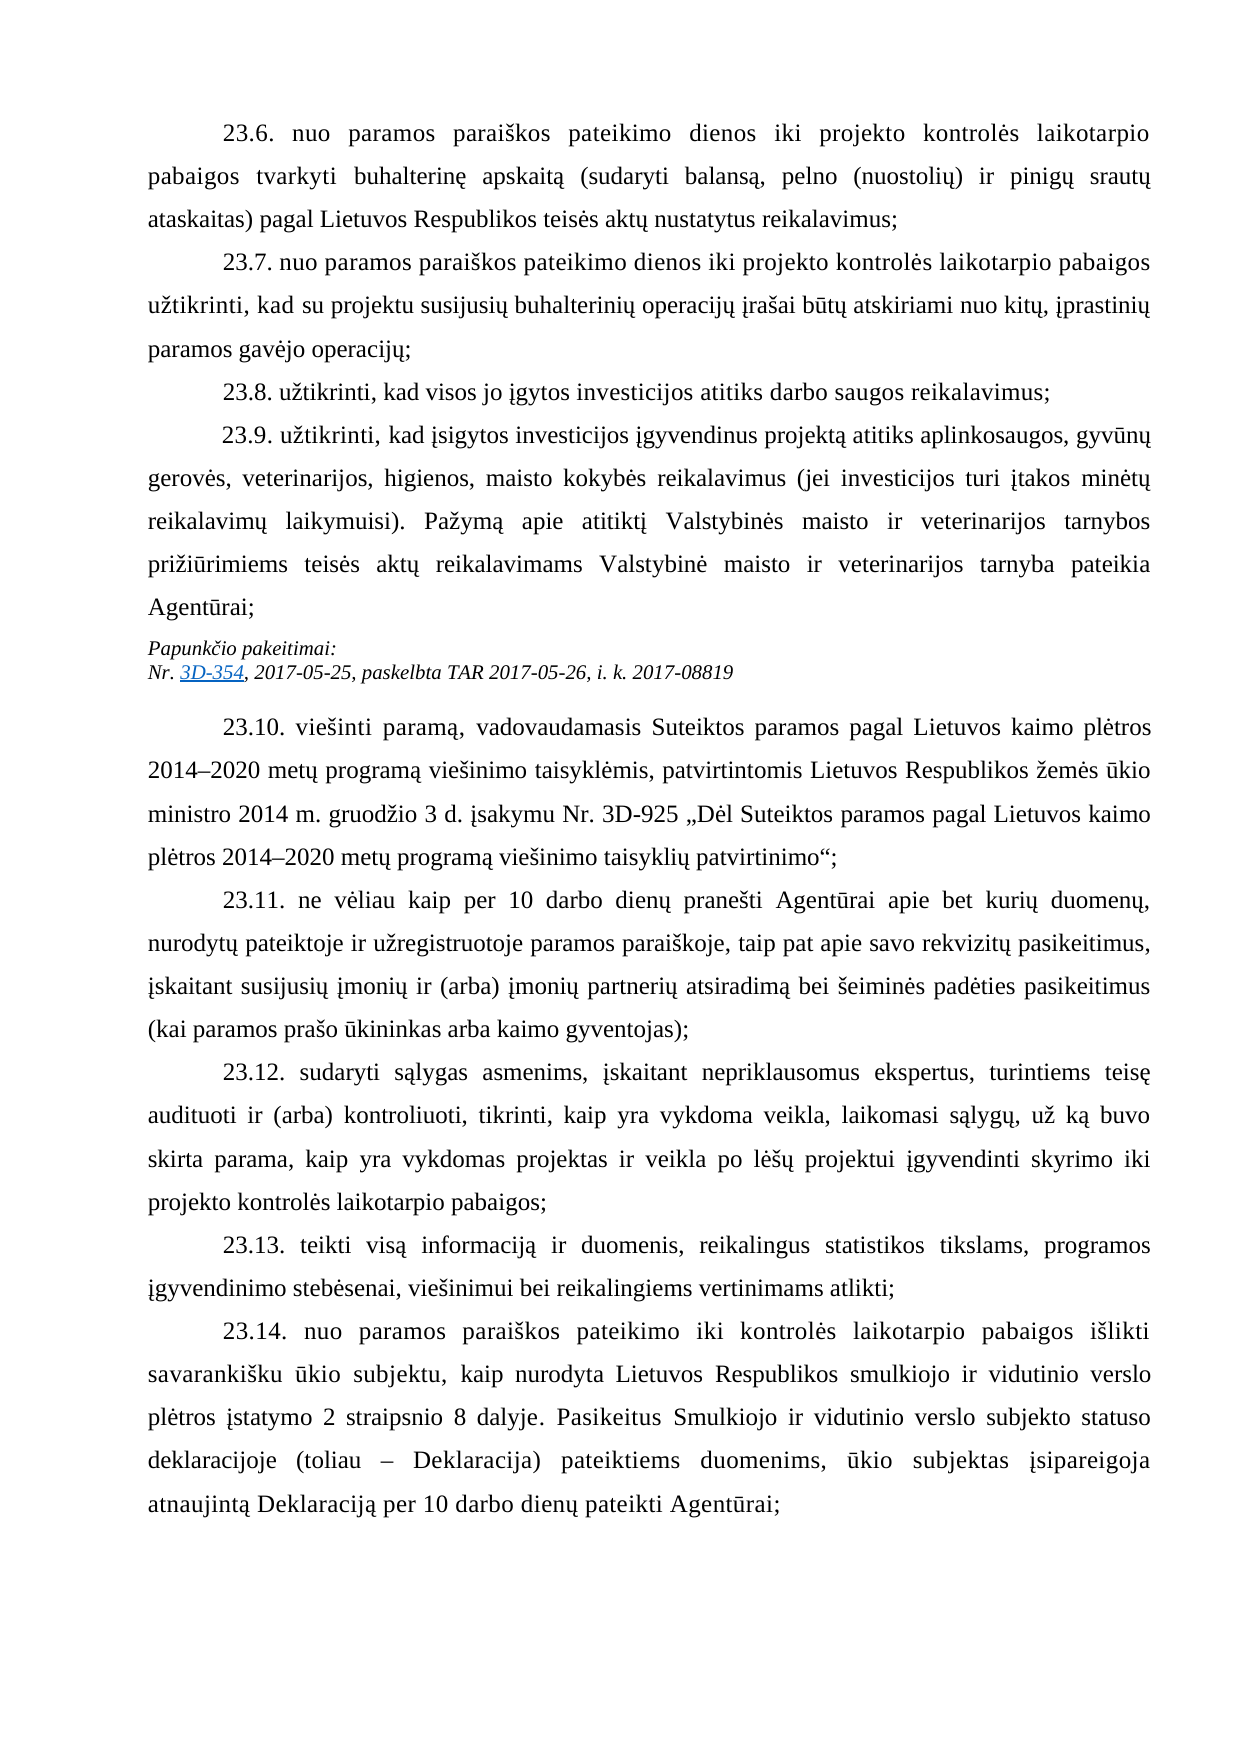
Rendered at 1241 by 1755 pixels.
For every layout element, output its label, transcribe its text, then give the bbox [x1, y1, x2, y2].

text 23.10. viešinti paramą, vadovaudamasis Suteiktos paramos pagal Lietuvos kaimo plėtros 2014–2020 metų programą viešinimo taisyklėmis, patvirtintomis Lietuvos Respublikos žemės ūkio ministro 2014 m. gruodžio 3 d. įsakymu Nr. 3D-925 „Dėl Suteiktos paramos pagal Lietuvos kaimo plėtros 2014–2020 metų programą viešinimo taisyklių patvirtinimo“; [148, 712, 1152, 871]
text 23.14. nuo paramos paraiškos pateikimo iki kontrolės laikotarpio pabaigos išlikti savarankišku ūkio subjektu, kaip nurodyta Lietuvos Respublikos smulkiojo ir vidutinio verslo plėtros įstatymo 2 straipsnio 8 dalyje. Pasikeitus Smulkiojo ir vidutinio verslo subjekto statuso deklaracijoje (toliau – Deklaracija) pateiktiems duomenims, ūkio subjektas įsipareigoja atnaujintą Deklaraciją per 10 darbo dienų pateikti Agentūrai; [148, 1316, 1152, 1517]
text 23.11. ne vėliau kaip per 10 darbo dienų pranešti Agentūrai apie bet kurių duomenų, nurodytų pateiktoje ir užregistruotoje paramos paraiškoje, taip pat apie savo rekvizitų pasikeitimus, įskaitant susijusių įmonių ir (arba) įmonių partnerių atsiradimą bei šeiminės padėties pasikeitimus (kai paramos prašo ūkininkas arba kaimo gyventojas); [148, 885, 1152, 1043]
text Nr. 3D-354, 2017-05-25, paskelbta TAR 2017-05-26, i. k. 2017-08819 [148, 660, 1152, 684]
text 23.13. teikti visą informaciją ir duomenis, reikalingus statistikos tikslams, programos įgyvendinimo stebėsenai, viešinimui bei reikalingiems vertinimams atlikti; [148, 1230, 1152, 1302]
text 23.9. užtikrinti, kad įsigytos investicijos įgyvendinus projektą atitiks aplinkosaugos, gyvūnų gerovės, veterinarijos, higienos, maisto kokybės reikalavimus (jei investicijos turi įtakos minėtų reikalavimų laikymuisi). Pažymą apie atitiktį Valstybinės maisto ir veterinarijos tarnybos prižiūrimiems teisės aktų reikalavimams Valstybinė maisto ir veterinarijos tarnyba pateikia Agentūrai; [148, 420, 1152, 621]
text 23.7. nuo paramos paraiškos pateikimo dienos iki projekto kontrolės laikotarpio pabaigos užtikrinti, kad su projektu susijusių buhalterinių operacijų įrašai būtų atskiriami nuo kitų, įprastinių paramos gavėjo operacijų; [148, 247, 1152, 362]
text 23.8. užtikrinti, kad visos jo įgytos investicijos atitiks darbo saugos reikalavimus; [148, 377, 1152, 406]
text Papunkčio pakeitimai: [148, 636, 1152, 660]
text 23.12. sudaryti sąlygas asmenims, įskaitant nepriklausomus ekspertus, turintiems teisę audituoti ir (arba) kontroliuoti, tikrinti, kaip yra vykdoma veikla, laikomasi sąlygų, už ką buvo skirta parama, kaip yra vykdomas projektas ir veikla po lėšų projektui įgyvendinti skyrimo iki projekto kontrolės laikotarpio pabaigos; [148, 1057, 1152, 1216]
text 23.6. nuo paramos paraiškos pateikimo dienos iki projekto kontrolės laikotarpio pabaigos tvarkyti buhalterinę apskaitą (sudaryti balansą, pelno (nuostolių) ir pinigų srautų ataskaitas) pagal Lietuvos Respublikos teisės aktų nustatytus reikalavimus; [148, 118, 1152, 233]
